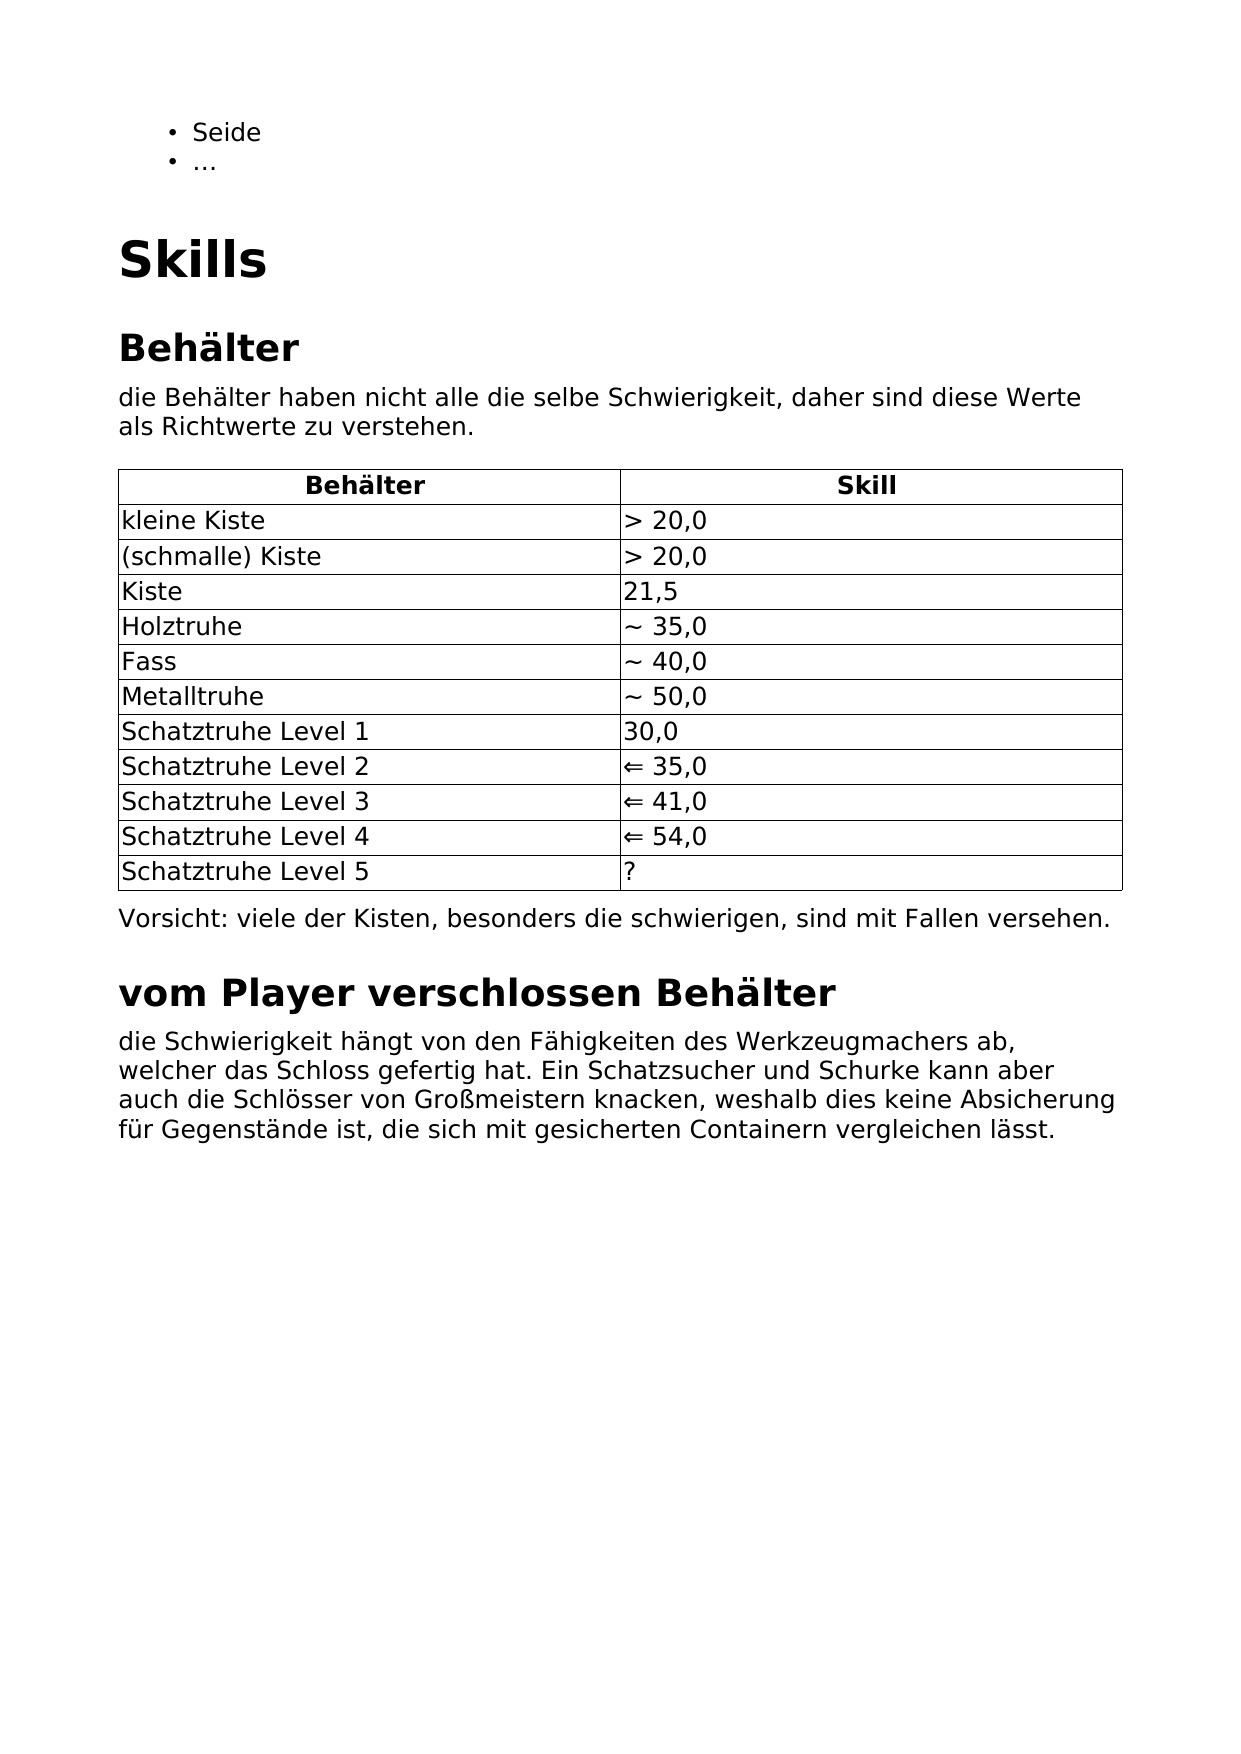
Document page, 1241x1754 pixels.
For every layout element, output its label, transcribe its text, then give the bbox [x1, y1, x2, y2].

table_cell 30,0 [621, 715, 1122, 749]
table_header Skill [621, 470, 1122, 503]
table_cell Schatztruhe Level 2 [119, 750, 620, 784]
text Vorsicht: viele der Kisten, besonders die schwierigen, sind mit Fallen versehen. [118, 904, 1122, 934]
table_header Behälter [119, 470, 620, 503]
table_cell ~ 50,0 [621, 680, 1122, 714]
table_cell Schatztruhe Level 1 [119, 715, 620, 749]
table_cell kleine Kiste [119, 505, 620, 539]
table_cell ~ 35,0 [621, 610, 1122, 644]
table_cell Kiste [119, 575, 620, 609]
table_cell ~ 40,0 [621, 645, 1122, 679]
subtitle vom Player verschlossen Behälter [118, 971, 1122, 1015]
table_cell Metalltruhe [119, 680, 620, 714]
table_cell Schatztruhe Level 3 [119, 785, 620, 819]
table_cell 21,5 [621, 575, 1122, 609]
text die Behälter haben nicht alle die selbe Schwierigkeit, daher sind diese Werte als Richtwerte zu verstehen. [118, 383, 1122, 441]
table_cell ? [621, 856, 1122, 890]
table_cell ⇐ 41,0 [621, 785, 1122, 819]
table_cell Schatztruhe Level 5 [119, 856, 620, 890]
table_cell Schatztruhe Level 4 [119, 821, 620, 854]
table_cell > 20,0 [621, 505, 1122, 539]
table_cell (schmalle) Kiste [119, 540, 620, 574]
subtitle Behälter [118, 327, 1122, 370]
table_cell > 20,0 [621, 540, 1122, 574]
table_cell ⇐ 35,0 [621, 750, 1122, 784]
list Seide [177, 118, 1122, 147]
text die Schwierigkeit hängt von den Fähigkeiten des Werkzeugmachers ab, welcher das Schloss gefertig hat. Ein Schatzsucher und Schurke kann aber auch die Schlösser von Großmeistern knacken, weshalb dies keine Absicherung für Gegenstände ist, die sich mit gesicherten Containern vergleichen lässt. [118, 1027, 1122, 1144]
table_cell ⇐ 54,0 [621, 821, 1122, 854]
table_cell Fass [119, 645, 620, 679]
list … [177, 147, 1122, 176]
subtitle Skills [118, 231, 1122, 289]
table_cell Holztruhe [119, 610, 620, 644]
